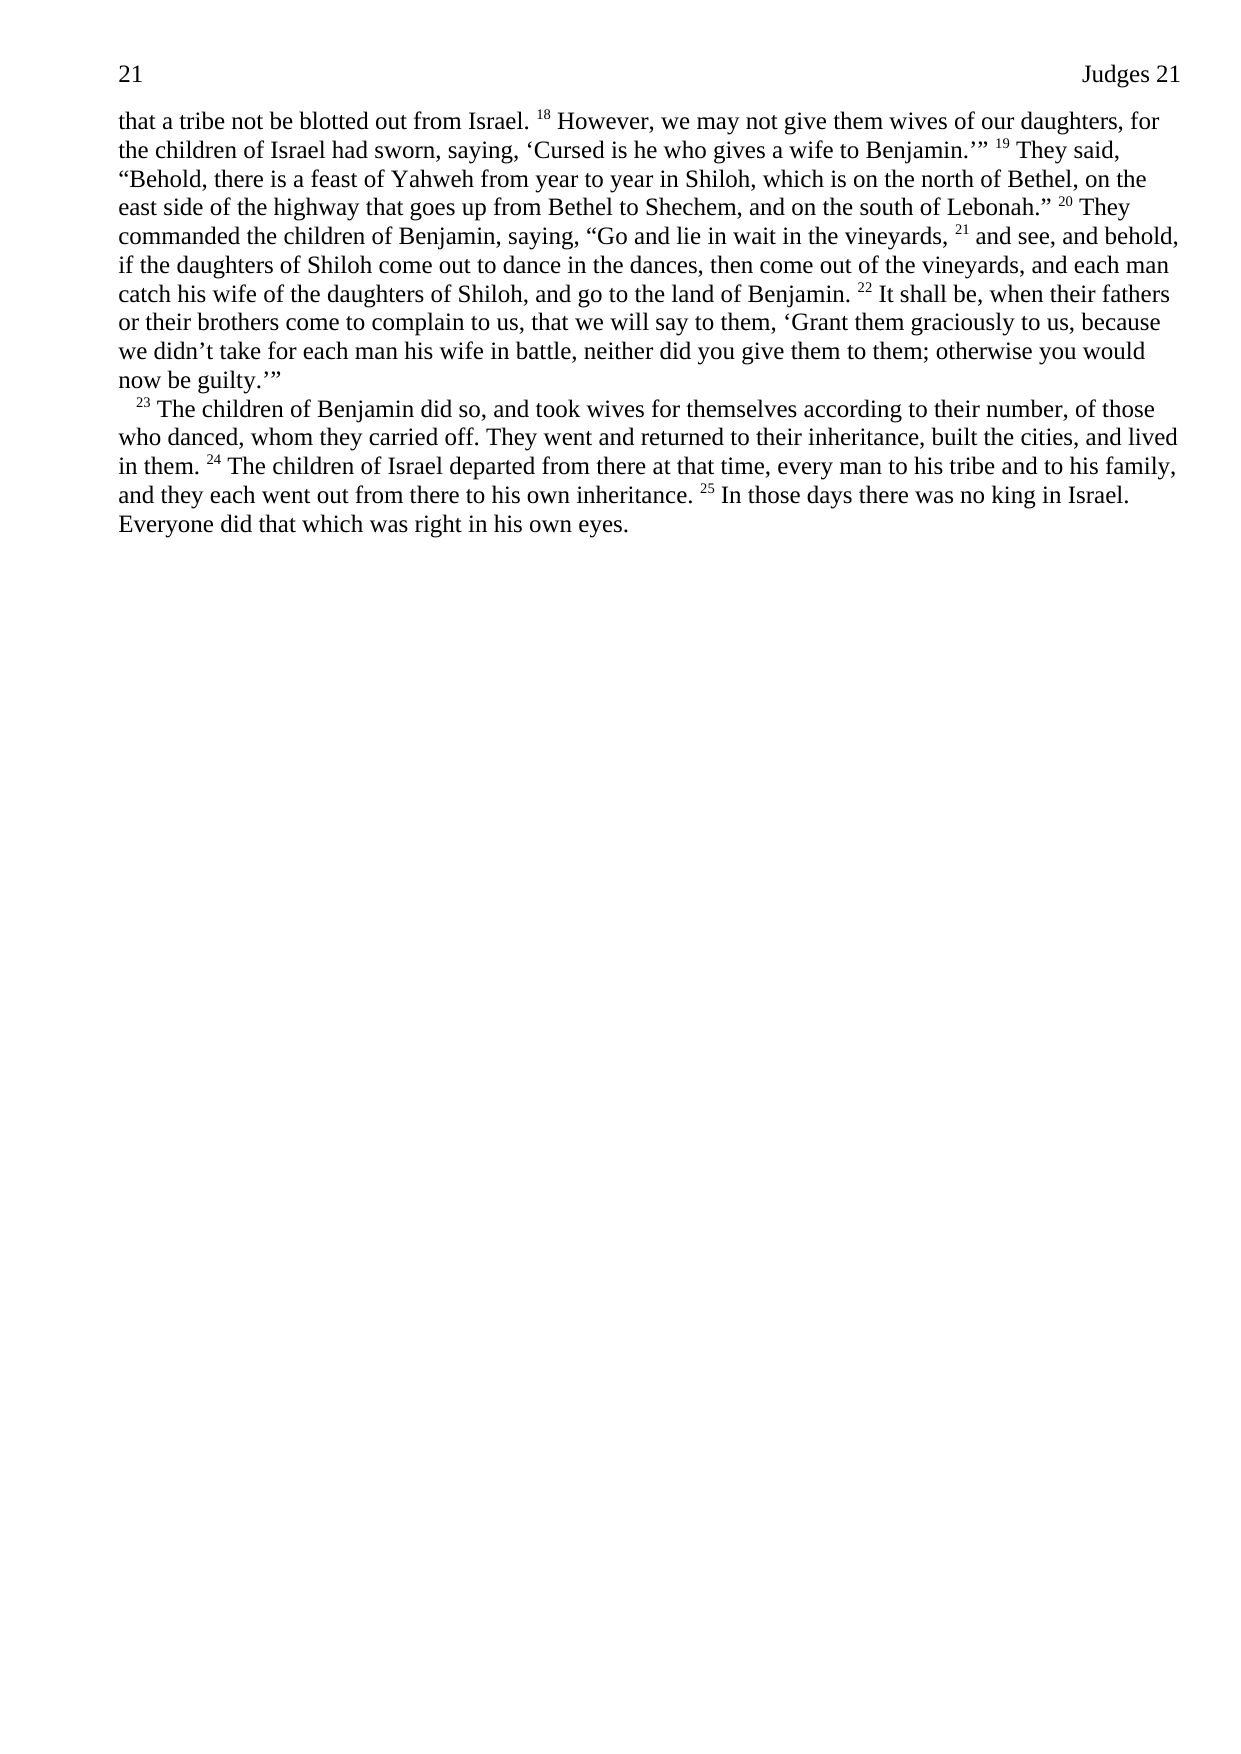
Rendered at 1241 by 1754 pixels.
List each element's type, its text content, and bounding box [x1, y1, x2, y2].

text 23 The children of Benjamin did so, and took wives for themselves according to their number, of those who danced, whom they carried off. They went and returned to their inheritance, built the cities, and lived in them. 24 The children of Israel departed from there at that time, every man to his tribe and to his family, and they each went out from there to his own inheritance. 25 In those days there was no king in Israel. Everyone did that which was right in his own eyes. [118, 394, 1181, 537]
text that a tribe not be blotted out from Israel. 18 However, we may not give them wives of our daughters, for the children of Israel had sworn, saying, ‘Cursed is he who gives a wife to Benjamin.’” 19 They said, “Behold, there is a feast of Yahweh from year to year in Shiloh, which is on the north of Bethel, on the east side of the highway that goes up from Bethel to Shechem, and on the south of Lebonah.” 20 They commanded the children of Benjamin, saying, “Go and lie in wait in the vineyards, 21 and see, and behold, if the daughters of Shiloh come out to dance in the dances, then come out of the vineyards, and each man catch his wife of the daughters of Shiloh, and go to the land of Benjamin. 22 It shall be, when their fathers or their brothers come to complain to us, that we will say to them, ‘Grant them graciously to us, because we didn’t take for each man his wife in battle, neither did you give them to them; otherwise you would now be guilty.’” [118, 106, 1181, 394]
